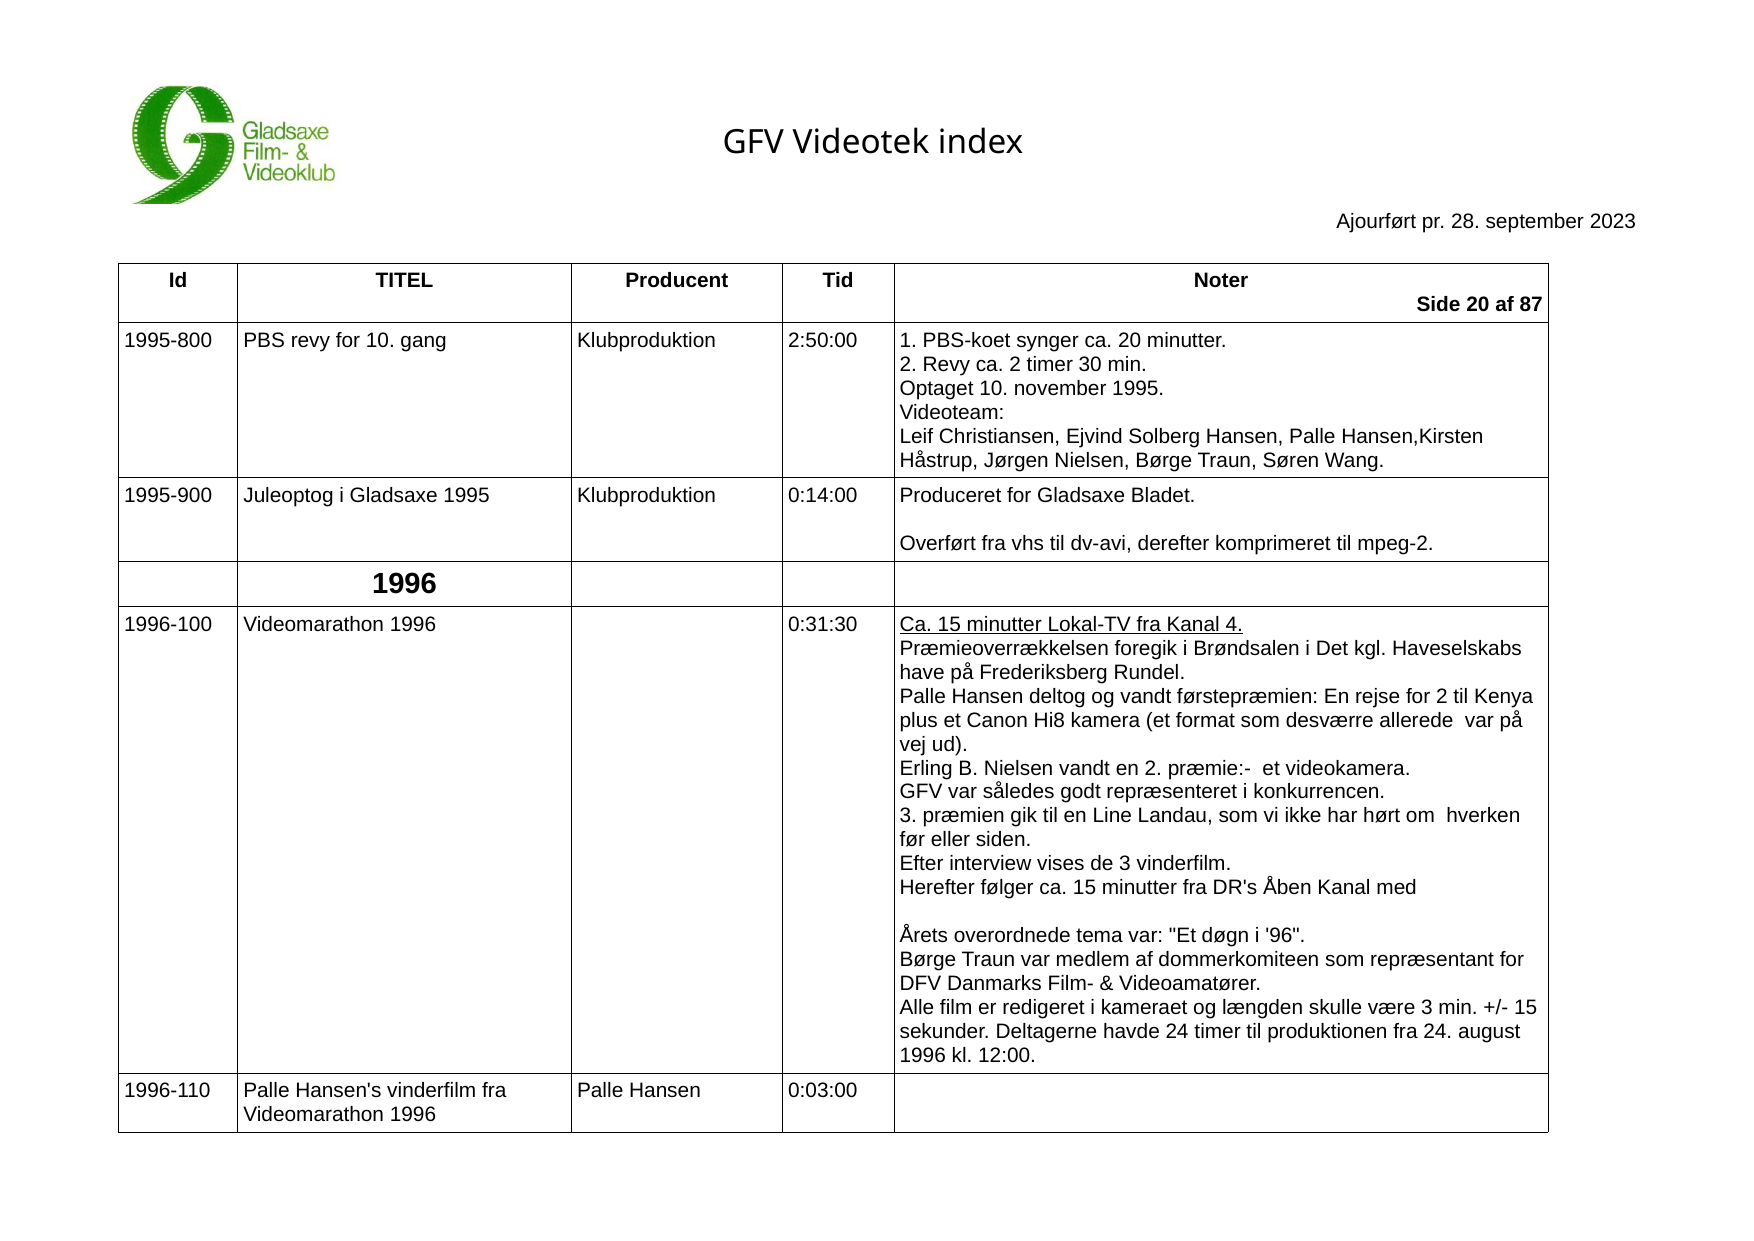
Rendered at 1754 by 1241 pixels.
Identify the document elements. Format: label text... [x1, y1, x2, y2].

table_header Producent­ [572, 264, 782, 322]
table_header Noter Side 87 af 87 [895, 264, 1548, 322]
table_cell PBS revy for 10. gang [238, 323, 571, 477]
table_header TITEL [238, 264, 571, 322]
table_cell 0:31:30 [783, 607, 894, 1072]
table_cell Juleoptog i Gladsaxe 1995 [238, 478, 571, 561]
table_cell Klubproduktion [572, 478, 782, 561]
table_cell 1995-800 [119, 323, 237, 477]
table_cell Palle Hansen's vinderfilm fra Videomarathon 1996 [238, 1074, 571, 1132]
table_cell Klubproduktion [572, 323, 782, 477]
table_cell Palle Hansen [572, 1074, 782, 1132]
table_cell 0:03:00 [783, 1074, 894, 1132]
table_cell 1996-100 [119, 607, 237, 1072]
table_header Id [119, 264, 237, 322]
table_header Tid [783, 264, 894, 322]
picture [131, 85, 348, 204]
table_cell 0:14:00 [783, 478, 894, 561]
table_cell [572, 607, 782, 1072]
table_cell [895, 562, 1548, 606]
table_cell 1. PBS-koet synger ca. 20 minutter. 2. Revy ca. 2 timer 30 min. Optaget 10. november 1995. Videoteam: Leif Christiansen, Ejvind Solberg Hansen, Palle Hansen,Kirsten Håstrup, Jørgen Nielsen, Børge Traun, Søren Wang. [895, 323, 1548, 477]
table_cell 2:50:00 [783, 323, 894, 477]
table_cell Ca. 15 minutter Lokal-TV fra Kanal 4. Præmieoverrækkelsen foregik i Brøndsalen i Det kgl. Haveselskabs have på Frederiksberg Rundel. Palle Hansen deltog og vandt førstepræmien: En rejse for 2 til Kenya plus et Canon Hi8 kamera (et format som desværre allerede var på vej ud). Erling B. Nielsen vandt en 2. præmie:- et videokamera. GFV var således godt repræsenteret i konkurrencen. 3. præmien gik til en Line Landau, som vi ikke har hørt om hverken før eller siden. Efter interview vises de 3 vinderfilm. Herefter følger ca. 15 minutter fra DR's Åben Kanal med Årets overordnede tema var: "Et døgn i '96". Børge Traun var medlem af dommerkomiteen som repræsentant for DFV Danmarks Film- & Videoamatører. Alle film er redigeret i kameraet og længden skulle være 3 min. +/- 15 sekunder. Deltagerne havde 24 timer til produktionen fra 24. august 1996 kl. 12:00. [895, 607, 1548, 1072]
table_cell 1995-900 [119, 478, 237, 561]
table_cell 1996-110 [119, 1074, 237, 1132]
table_cell Produceret for Gladsaxe Bladet. Overført fra vhs til dv-avi, derefter komprimeret til mpeg-2. [895, 478, 1548, 561]
table_cell 1996 [238, 562, 571, 606]
table_cell Videomarathon 1996 [238, 607, 571, 1072]
table_cell [572, 562, 782, 606]
table_cell [119, 562, 237, 606]
table_cell [895, 1074, 1548, 1132]
table_cell [783, 562, 894, 606]
